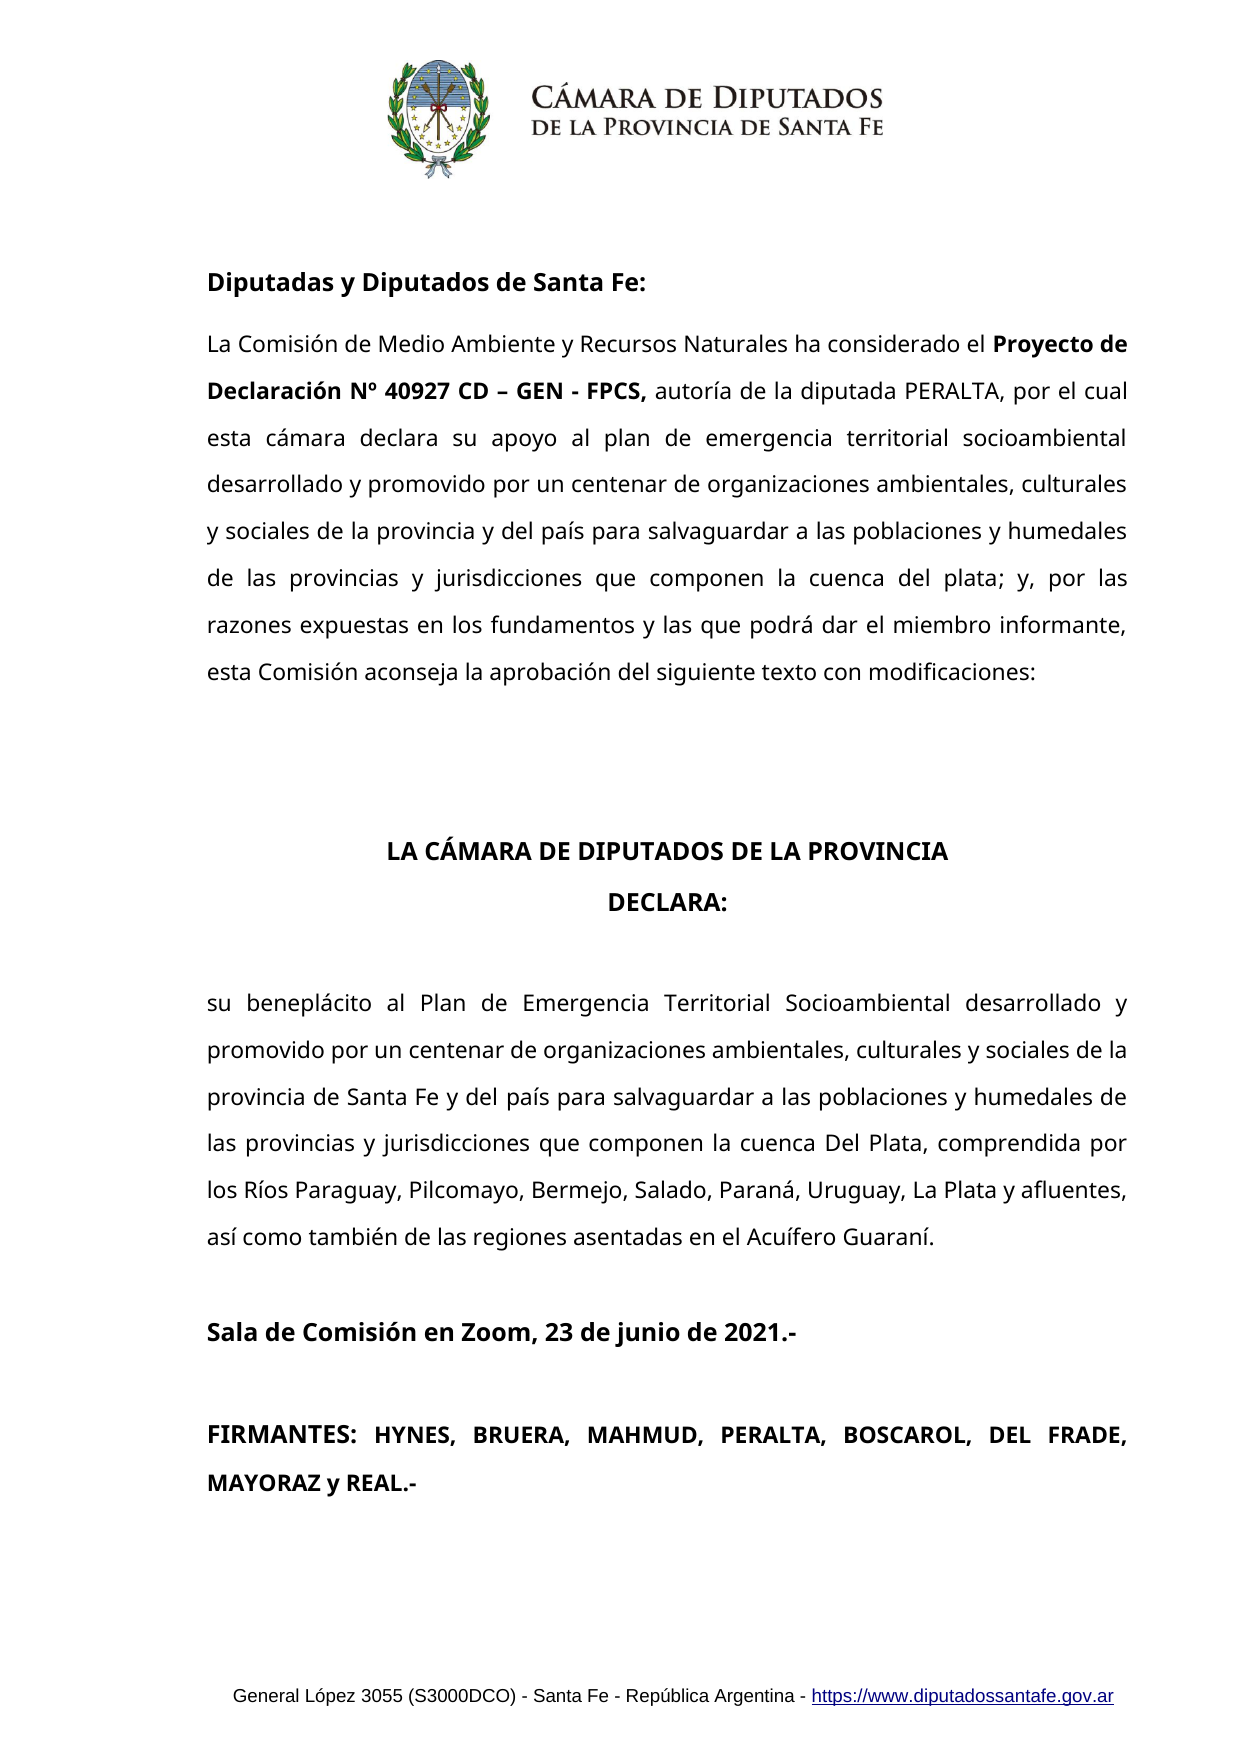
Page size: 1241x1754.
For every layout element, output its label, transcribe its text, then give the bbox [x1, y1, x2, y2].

text Diputadas y Diputados de Santa Fe: [207, 264, 1128, 298]
picture [387, 60, 883, 183]
text La Comisión de Medio Ambiente y Recursos Naturales ha considerado el Proyecto de Declaración Nº 40927 CD – GEN - FPCS, autoría de la diputada PERALTA, por el cual esta cámara declara su apoyo al plan de emergencia territorial socioambiental desarrollado y promovido por un centenar de organizaciones ambientales, culturales y sociales de la provincia y del país para salvaguardar a las poblaciones y humedales de las provincias y jurisdicciones que componen la cuenca del plata; y, por las razones expuestas en los fundamentos y las que podrá dar el miembro informante, esta Comisión aconseja la aprobación del siguiente texto con modificaciones: [207, 328, 1128, 687]
text FIRMANTES: HYNES, BRUERA, MAHMUD, PERALTA, BOSCAROL, DEL FRADE, MAYORAZ y REAL.- [207, 1417, 1128, 1498]
text DECLARA: [207, 884, 1128, 919]
text su beneplácito al Plan de Emergencia Territorial Socioambiental desarrollado y promovido por un centenar de organizaciones ambientales, culturales y sociales de la provincia de Santa Fe y del país para salvaguardar a las poblaciones y humedales de las provincias y jurisdicciones que componen la cuenca Del Plata, comprendida por los Ríos Paraguay, Pilcomayo, Bermejo, Salado, Paraná, Uruguay, La Plata y afluentes, así como también de las regiones asentadas en el Acuífero Guaraní. [207, 987, 1128, 1252]
text LA CÁMARA DE DIPUTADOS DE LA PROVINCIA [207, 833, 1128, 868]
text Sala de Comisión en Zoom, 23 de junio de 2021.- [207, 1315, 1128, 1349]
